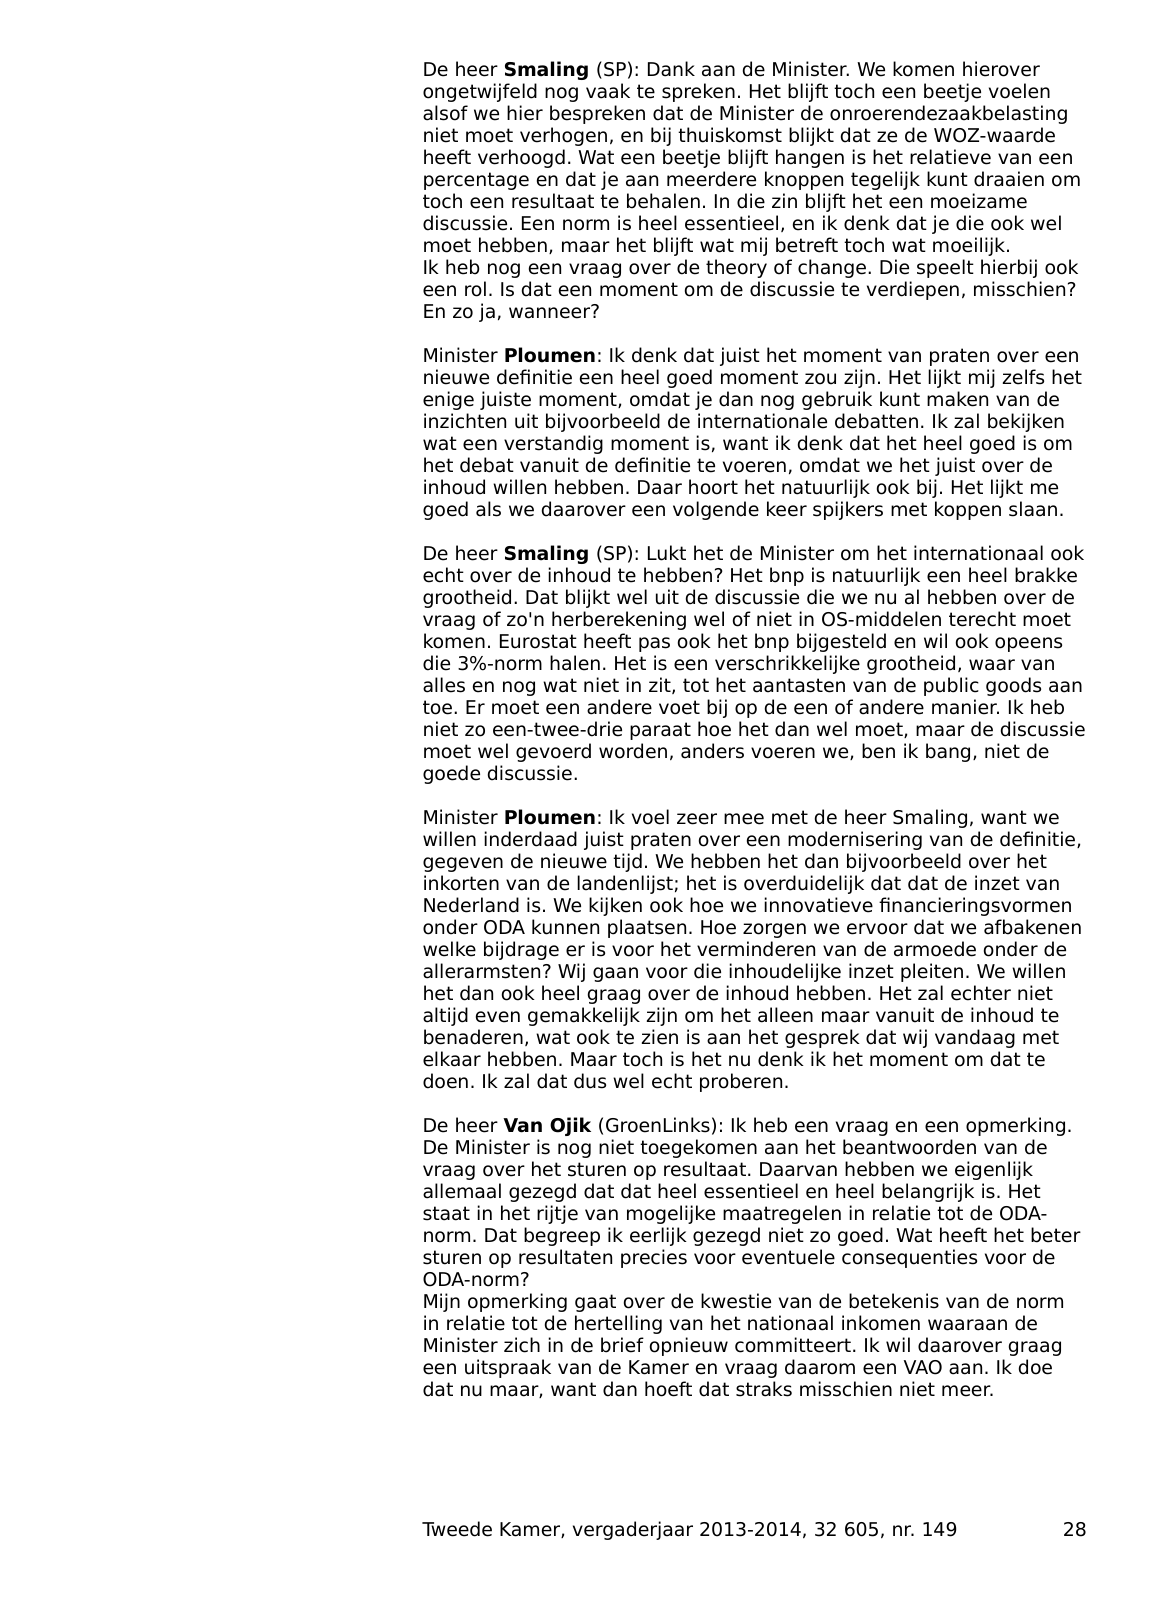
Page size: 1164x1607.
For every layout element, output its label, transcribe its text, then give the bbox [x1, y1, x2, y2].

text De heer Van Ojik (GroenLinks): Ik heb een vraag en een opmerking. De Minister is nog niet toegekomen aan het beantwoorden van de vraag over het sturen op resultaat. Daarvan hebben we eigenlijk allemaal gezegd dat dat heel essentieel en heel belangrijk is. Het staat in het rijtje van mogelijke maatregelen in relatie tot de ODA-norm. Dat begreep ik eerlijk gezegd niet zo goed. Wat heeft het beter sturen op resultaten precies voor eventuele consequenties voor de ODA-norm? [422, 1115, 1087, 1291]
text De heer Smaling (SP): Dank aan de Minister. We komen hierover ongetwijfeld nog vaak te spreken. Het blijft toch een beetje voelen alsof we hier bespreken dat de Minister de onroerendezaakbelasting niet moet verhogen, en bij thuiskomst blijkt dat ze de WOZ-waarde heeft verhoogd. Wat een beetje blijft hangen is het relatieve van een percentage en dat je aan meerdere knoppen tegelijk kunt draaien om toch een resultaat te behalen. In die zin blijft het een moeizame discussie. Een norm is heel essentieel, en ik denk dat je die ook wel moet hebben, maar het blijft wat mij betreft toch wat moeilijk. [422, 59, 1087, 257]
text Minister Ploumen: Ik voel zeer mee met de heer Smaling, want we willen inderdaad juist praten over een modernisering van de definitie, gegeven de nieuwe tijd. We hebben het dan bijvoorbeeld over het inkorten van de landenlijst; het is overduidelijk dat dat de inzet van Nederland is. We kijken ook hoe we innovatieve financieringsvormen onder ODA kunnen plaatsen. Hoe zorgen we ervoor dat we afbakenen welke bijdrage er is voor het verminderen van de armoede onder de allerarmsten? Wij gaan voor die inhoudelijke inzet pleiten. We willen het dan ook heel graag over de inhoud hebben. Het zal echter niet altijd even gemakkelijk zijn om het alleen maar vanuit de inhoud te benaderen, wat ook te zien is aan het gesprek dat wij vandaag met elkaar hebben. Maar toch is het nu denk ik het moment om dat te doen. Ik zal dat dus wel echt proberen. [422, 807, 1087, 1093]
text De heer Smaling (SP): Lukt het de Minister om het internationaal ook echt over de inhoud te hebben? Het bnp is natuurlijk een heel brakke grootheid. Dat blijkt wel uit de discussie die we nu al hebben over de vraag of zo'n herberekening wel of niet in OS-middelen terecht moet komen. Eurostat heeft pas ook het bnp bijgesteld en wil ook opeens die 3%-norm halen. Het is een verschrikkelijke grootheid, waar van alles en nog wat niet in zit, tot het aantasten van de public goods aan toe. Er moet een andere voet bij op de een of andere manier. Ik heb niet zo een-twee-drie paraat hoe het dan wel moet, maar de discussie moet wel gevoerd worden, anders voeren we, ben ik bang, niet de goede discussie. [422, 543, 1087, 785]
text Ik heb nog een vraag over de theory of change. Die speelt hierbij ook een rol. Is dat een moment om de discussie te verdiepen, misschien? En zo ja, wanneer? [422, 257, 1087, 323]
text Minister Ploumen: Ik denk dat juist het moment van praten over een nieuwe definitie een heel goed moment zou zijn. Het lijkt mij zelfs het enige juiste moment, omdat je dan nog gebruik kunt maken van de inzichten uit bijvoorbeeld de internationale debatten. Ik zal bekijken wat een verstandig moment is, want ik denk dat het heel goed is om het debat vanuit de definitie te voeren, omdat we het juist over de inhoud willen hebben. Daar hoort het natuurlijk ook bij. Het lijkt me goed als we daarover een volgende keer spijkers met koppen slaan. [422, 345, 1087, 521]
text Mijn opmerking gaat over de kwestie van de betekenis van de norm in relatie tot de hertelling van het nationaal inkomen waaraan de Minister zich in de brief opnieuw committeert. Ik wil daarover graag een uitspraak van de Kamer en vraag daarom een VAO aan. Ik doe dat nu maar, want dan hoeft dat straks misschien niet meer. [422, 1291, 1087, 1401]
